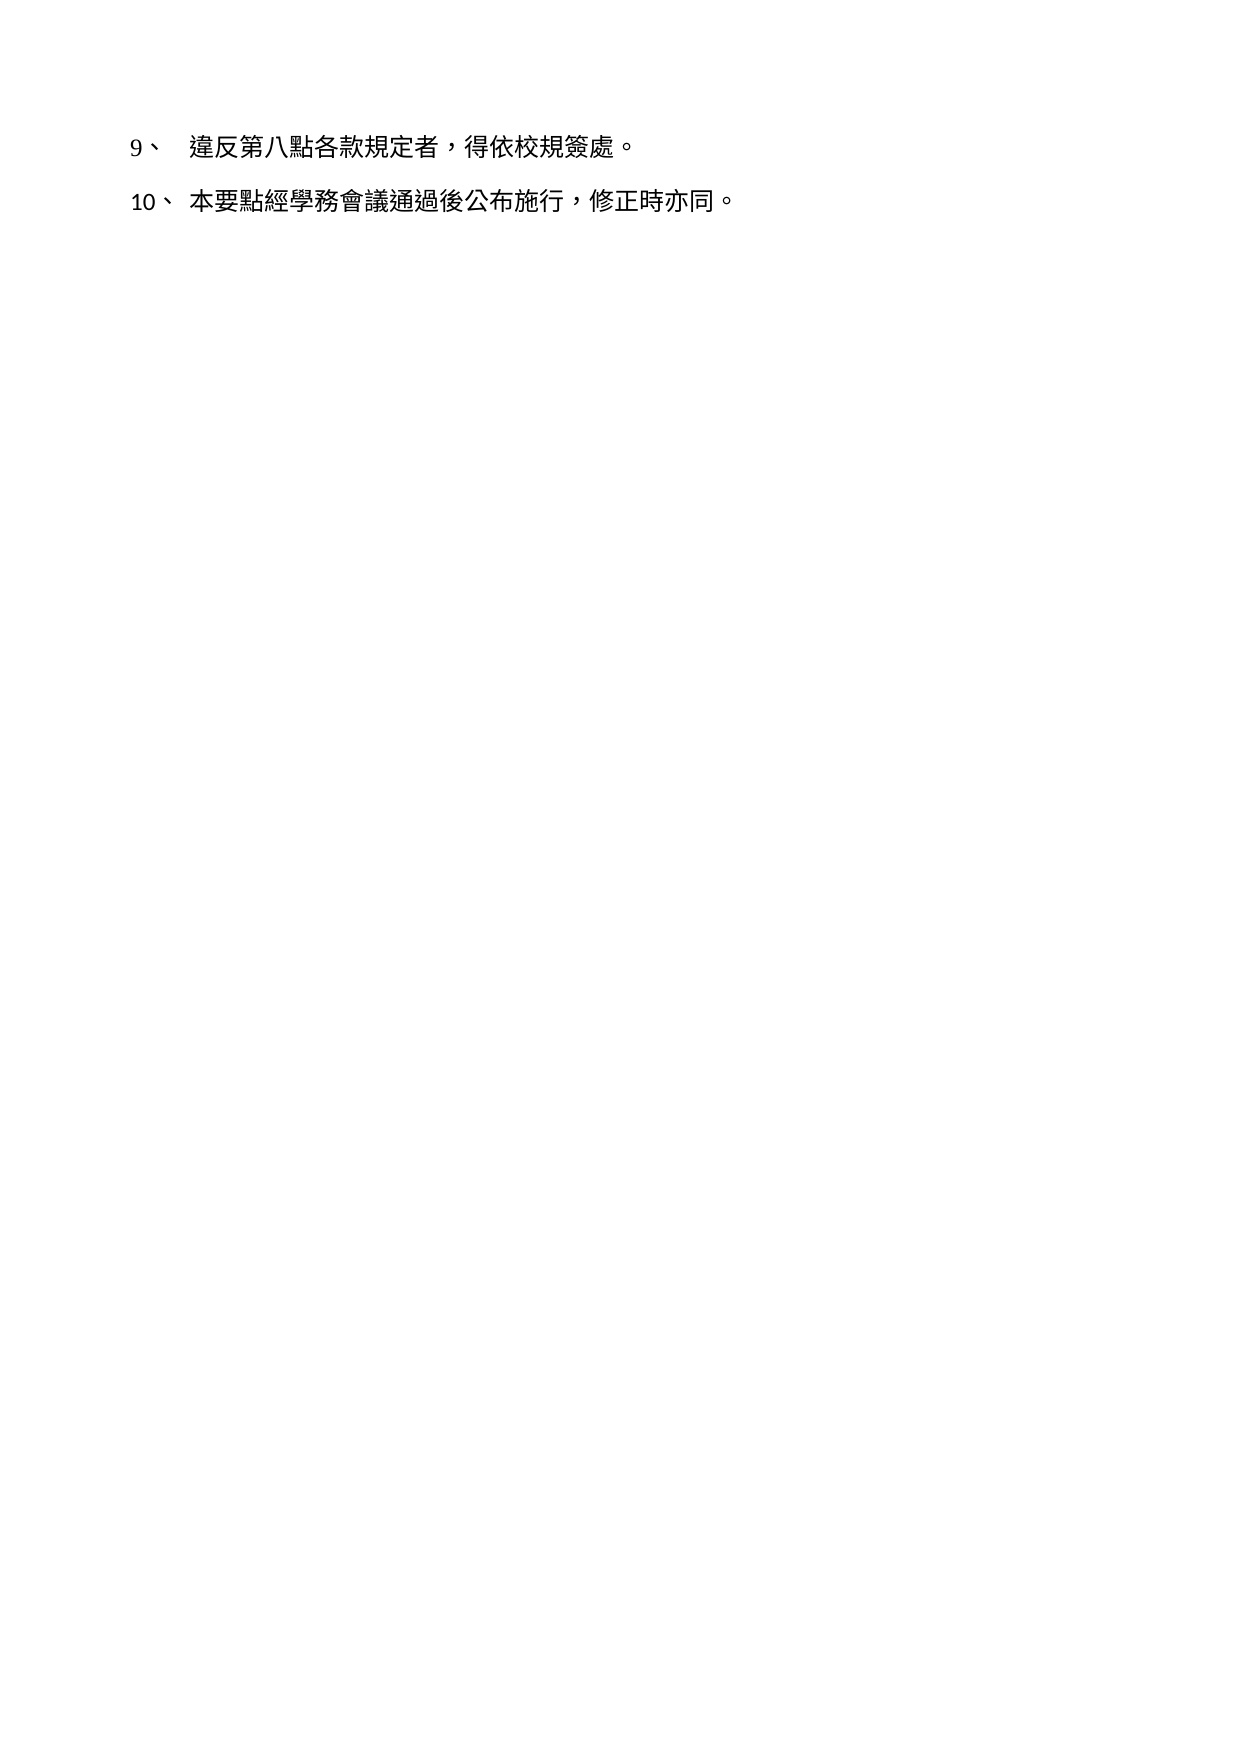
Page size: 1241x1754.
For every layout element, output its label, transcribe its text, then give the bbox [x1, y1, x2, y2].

list 本要點經學務會議通過後公布施行，修正時亦同。 [130, 181, 1110, 218]
list 違反第八點各款規定者，得依校規簽處。 [130, 127, 1110, 163]
